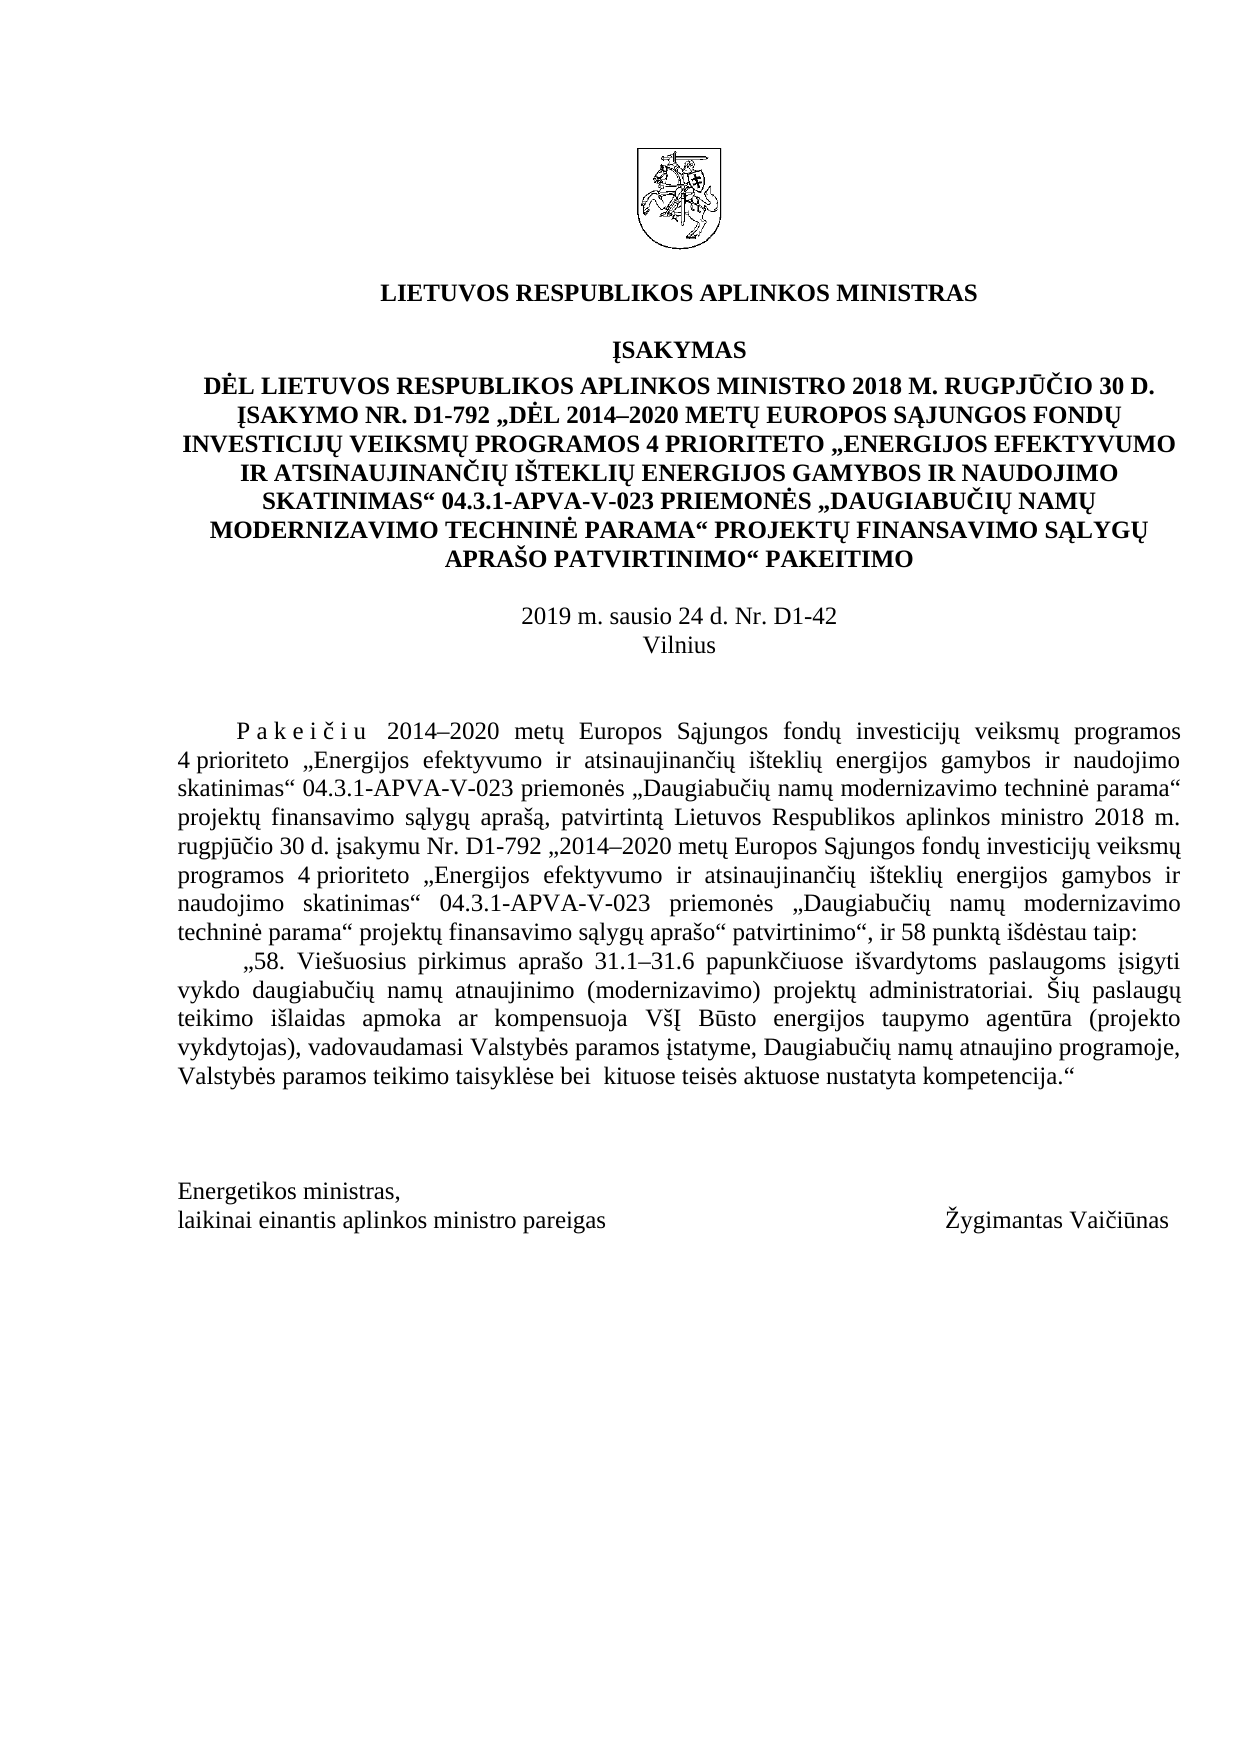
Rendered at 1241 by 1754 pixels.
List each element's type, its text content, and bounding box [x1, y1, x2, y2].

text Energetikos ministras, [177, 1176, 1181, 1205]
text „58. Viešuosius pirkimus aprašo 31.1–31.6 papunkčiuose išvardytoms paslaugoms įsigyti vykdo daugiabučių namų atnaujinimo (modernizavimo) projektų administratoriai. Šių paslaugų teikimo išlaidas apmoka ar kompensuoja VšĮ Būsto energijos taupymo agentūra (projekto vykdytojas), vadovaudamasi Valstybės paramos įstatyme, Daugiabučių namų atnaujino programoje, Valstybės paramos teikimo taisyklėse bei kituose teisės aktuose nustatyta kompetencija.“ [177, 946, 1181, 1090]
text 2019 m. sausio 24 d. Nr. D1-42 [177, 601, 1181, 630]
text Pakeičiu 2014–2020 metų Europos Sąjungos fondų investicijų veiksmų programos 4 prioriteto „Energijos efektyvumo ir atsinaujinančių išteklių energijos gamybos ir naudojimo skatinimas“ 04.3.1-APVA-V-023 priemonės „Daugiabučių namų modernizavimo techninė parama“ projektų finansavimo sąlygų aprašą, patvirtintą Lietuvos Respublikos aplinkos ministro 2018 m. rugpjūčio 30 d. įsakymu Nr. D1-792 „2014–2020 metų Europos Sąjungos fondų investicijų veiksmų programos 4 prioriteto „Energijos efektyvumo ir atsinaujinančių išteklių energijos gamybos ir naudojimo skatinimas“ 04.3.1-APVA-V-023 priemonės „Daugiabučių namų modernizavimo techninė parama“ projektų finansavimo sąlygų aprašo“ patvirtinimo“, ir 58 punktą išdėstau taip: [177, 716, 1181, 946]
text laikinai einantis aplinkos ministro pareigas Žygimantas Vaičiūnas [177, 1205, 1178, 1233]
text ĮSAKYMAS [177, 335, 1181, 364]
text LIETUVOS RESPUBLIKOS APLINKOS MINISTRAS [177, 278, 1181, 307]
text Vilnius [177, 630, 1181, 688]
text DĖL LIETUVOS RESPUBLIKOS APLINKOS MINISTRO 2018 M. RUGPJŪČIO 30 D. ĮSAKYMO NR. D1-792 „DĖL 2014–2020 metų Europos Sąjungos fondų investicijų veiksmų programos 4 prioriteto „Energijos efektyvumo ir atsinaujinančių išteklių energijos gamybos ir naudojimo skatinimas“ 04.3.1-APVA-V-023 priemonės „DAUGIABUČIŲ NAMŲ MODERNIZAVIMO TECHNINĖ PARAMA“ projektų finansavimo sąlygų aprašO PATVIRTINIMO“ PAKEITIMO [177, 371, 1181, 573]
